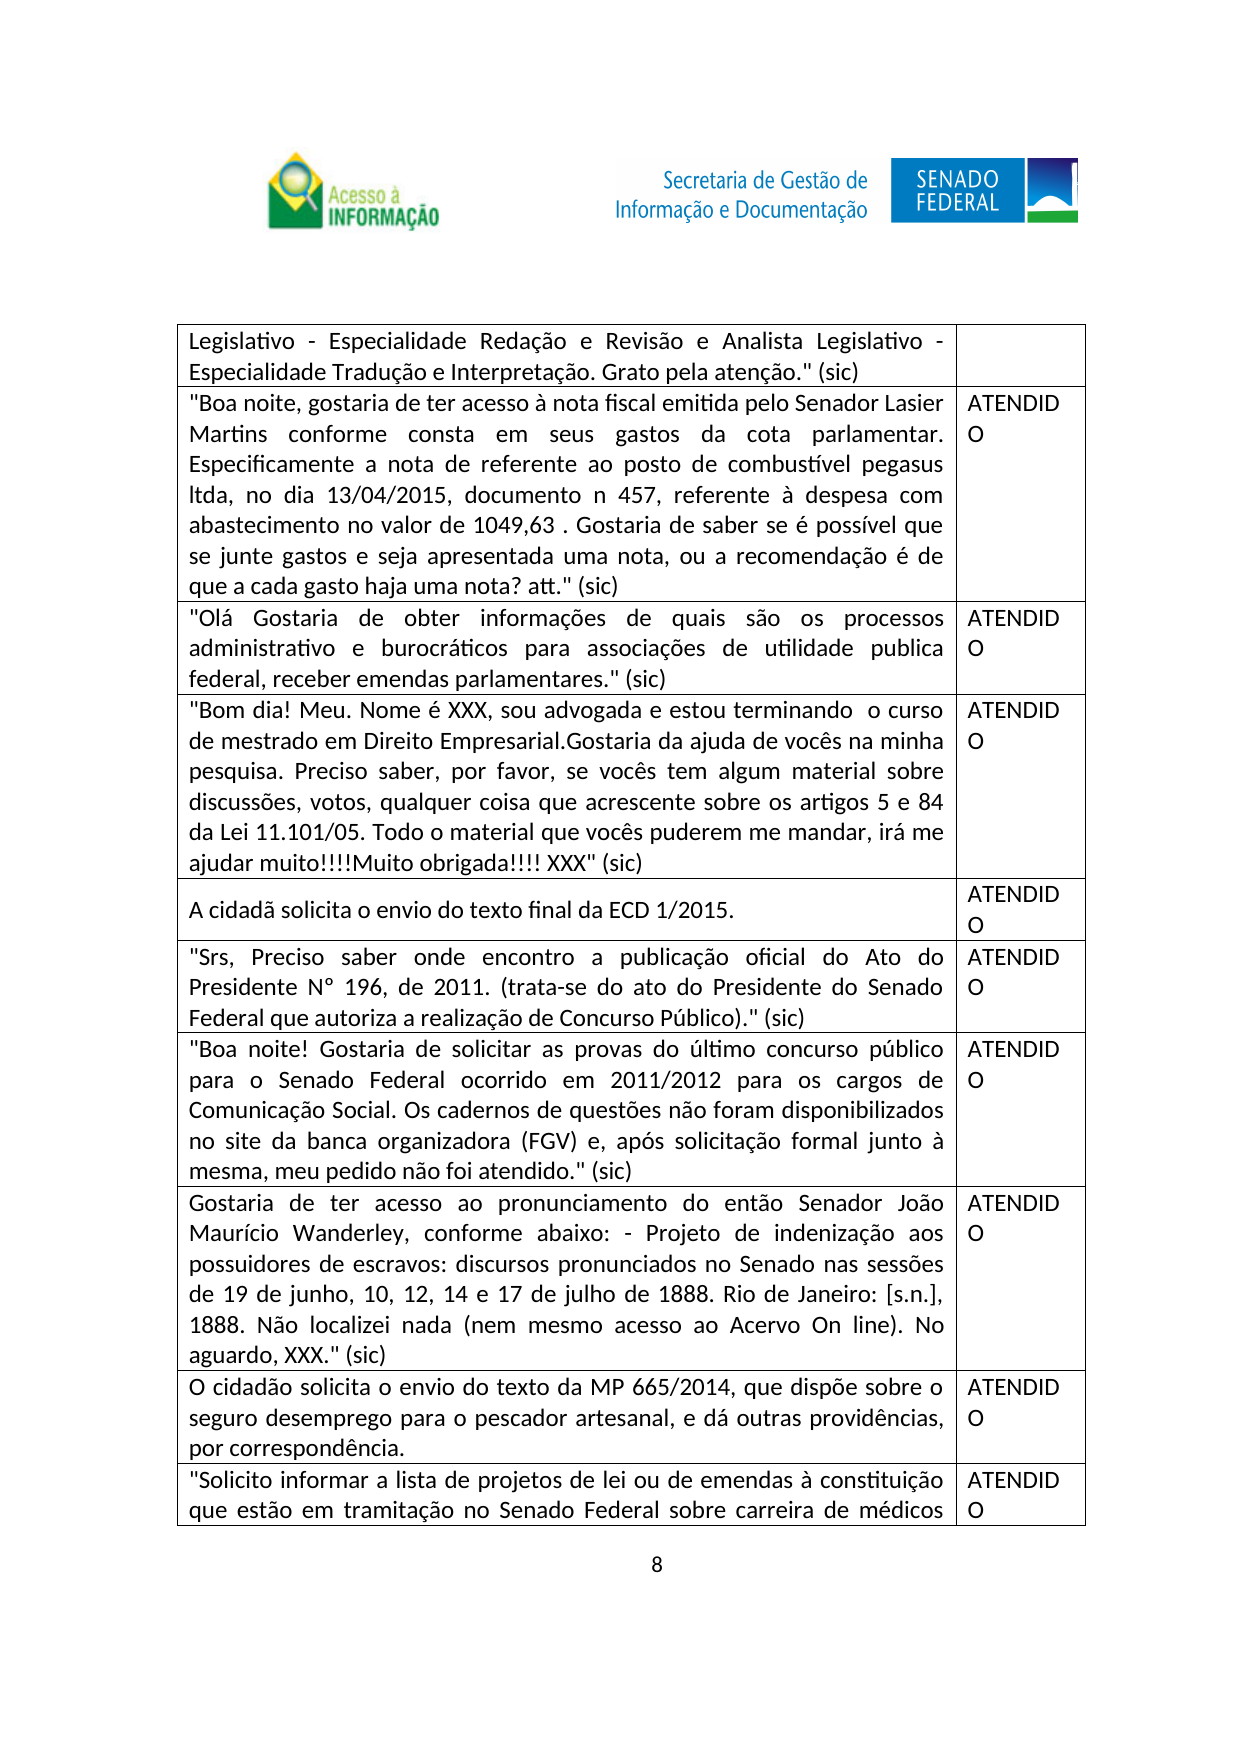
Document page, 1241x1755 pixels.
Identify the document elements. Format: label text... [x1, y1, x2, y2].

table_cell Gostaria de ter acesso ao pronunciamento do então Senador João Maurício Wanderley, conforme abaixo: - Projeto de indenização aos possuidores de escravos: discursos pronunciados no Senado nas sessões de 19 de junho, 10, 12, 14 e 17 de julho de 1888. Rio de Janeiro: [s.n.], 1888. Não localizei nada (nem mesmo acesso ao Acervo On line). No aguardo, XXX." (sic) [178, 1187, 956, 1370]
table_cell "Srs, Preciso saber onde encontro a publicação oficial do Ato do Presidente Nº 196, de 2011. (trata-se do ato do Presidente do Senado Federal que autoriza a realização de Concurso Público)." (sic) [178, 941, 956, 1032]
table_cell ATENDIDO [957, 387, 1085, 601]
table_cell [957, 325, 1085, 386]
table_cell O cidadão solicita o envio do texto da MP 665/2014, que dispõe sobre o seguro desemprego para o pescador artesanal, e dá outras providências, por correspondência. [178, 1371, 956, 1463]
table_cell "Bom dia! Meu. Nome é XXX, sou advogada e estou terminando o curso de mestrado em Direito Empresarial.Gostaria da ajuda de vocês na minha pesquisa. Preciso saber, por favor, se vocês tem algum material sobre discussões, votos, qualquer coisa que acrescente sobre os artigos 5 e 84 da Lei 11.101/05. Todo o material que vocês puderem me mandar, irá me ajudar muito!!!!Muito obrigada!!!! XXX" (sic) [178, 695, 956, 878]
table_cell ATENDIDO [957, 1033, 1085, 1186]
table_cell ATENDIDO [957, 879, 1085, 940]
table_cell "Solicito informar a lista de projetos de lei ou de emendas à constituição que estão em tramitação no Senado Federal sobre carreira de médicos [178, 1464, 956, 1525]
table_cell "Boa noite! Gostaria de solicitar as provas do último concurso público para o Senado Federal ocorrido em 2011/2012 para os cargos de Comunicação Social. Os cadernos de questões não foram disponibilizados no site da banca organizadora (FGV) e, após solicitação formal junto à mesma, meu pedido não foi atendido." (sic) [178, 1033, 956, 1186]
table_cell "Olá Gostaria de obter informações de quais são os processos administrativo e burocráticos para associações de utilidade publica federal, receber emendas parlamentares." (sic) [178, 602, 956, 693]
table_cell ATENDIDO [957, 1371, 1085, 1463]
table_cell ATENDIDO [957, 941, 1085, 1032]
table_cell ATENDIDO [957, 695, 1085, 878]
table_cell ATENDIDO [957, 602, 1085, 693]
table_cell A cidadã solicita o envio do texto final da ECD 1/2015. [178, 879, 956, 940]
table_cell ATENDIDO [957, 1187, 1085, 1370]
table_cell ATENDIDO [957, 1464, 1085, 1525]
table_cell "Boa noite, gostaria de ter acesso à nota fiscal emitida pelo Senador Lasier Martins conforme consta em seus gastos da cota parlamentar. Especificamente a nota de referente ao posto de combustível pegasus ltda, no dia 13/04/2015, documento n 457, referente à despesa com abastecimento no valor de 1049,63 . Gostaria de saber se é possível que se junte gastos e seja apresentada uma nota, ou a recomendação é de que a cada gasto haja uma nota? att." (sic) [178, 387, 956, 601]
table_cell Legislativo - Especialidade Redação e Revisão e Analista Legislativo - Especialidade Tradução e Interpretação. Grato pela atenção." (sic) [178, 325, 956, 386]
